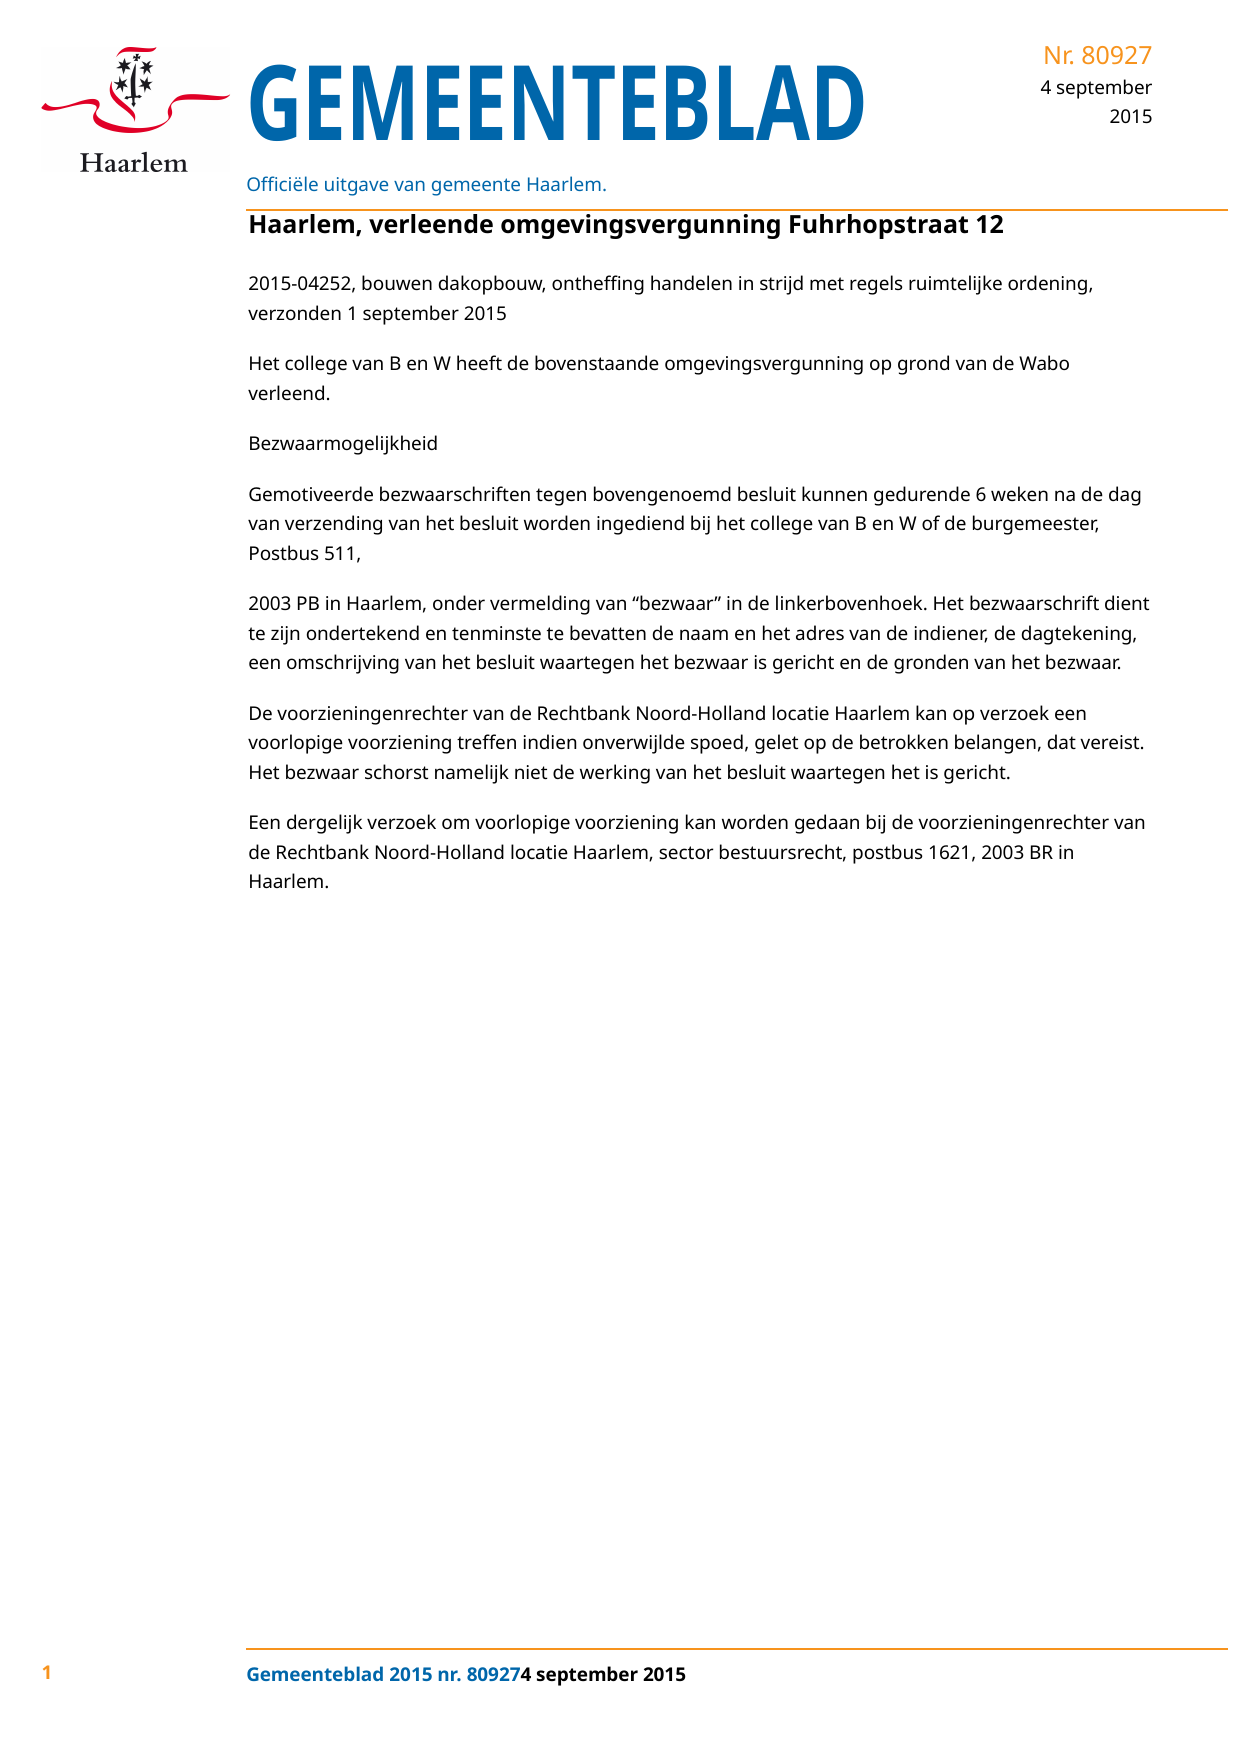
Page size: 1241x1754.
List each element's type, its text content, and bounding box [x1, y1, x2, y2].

text Haarlem, verleende omgevingsvergunning Fuhrhopstraat 12 [248, 211, 1152, 241]
text 2015-04252, bouwen dakopbouw, ontheffing handelen in strijd met regels ruimtelijke ordening, verzonden 1 september 2015 [248, 270, 1152, 326]
text Gemotiveerde bezwaarschriften tegen bovengenoemd besluit kunnen gedurende 6 weken na de dag van verzending van het besluit worden ingediend bij het college van B en W of de burgemeester, Postbus 511, [248, 481, 1152, 566]
picture [41, 47, 231, 172]
text 2003 PB in Haarlem, onder vermelding van “bezwaar” in de linkerbovenhoek. Het bezwaarschrift dient te zijn ondertekend en tenminste te bevatten de naam en het adres van de indiener, de dagtekening, een omschrijving van het besluit waartegen het bezwaar is gericht en de gronden van het bezwaar. [248, 590, 1152, 675]
text Bezwaarmogelijkheid [248, 430, 1152, 456]
text Een dergelijk verzoek om voorlopige voorziening kan worden gedaan bij de voorzieningenrechter van de Rechtbank Noord-Holland locatie Haarlem, sector bestuursrecht, postbus 1621, 2003 BR in Haarlem. [248, 809, 1152, 894]
text Het college van B en W heeft de bovenstaande omgevingsvergunning op grond van de Wabo verleend. [248, 350, 1152, 406]
text De voorzieningenrechter van de Rechtbank Noord-Holland locatie Haarlem kan op verzoek een voorlopige voorziening treffen indien onverwijlde spoed, gelet op de betrokken belangen, dat vereist. Het bezwaar schorst namelijk niet de werking van het besluit waartegen het is gericht. [248, 700, 1152, 785]
